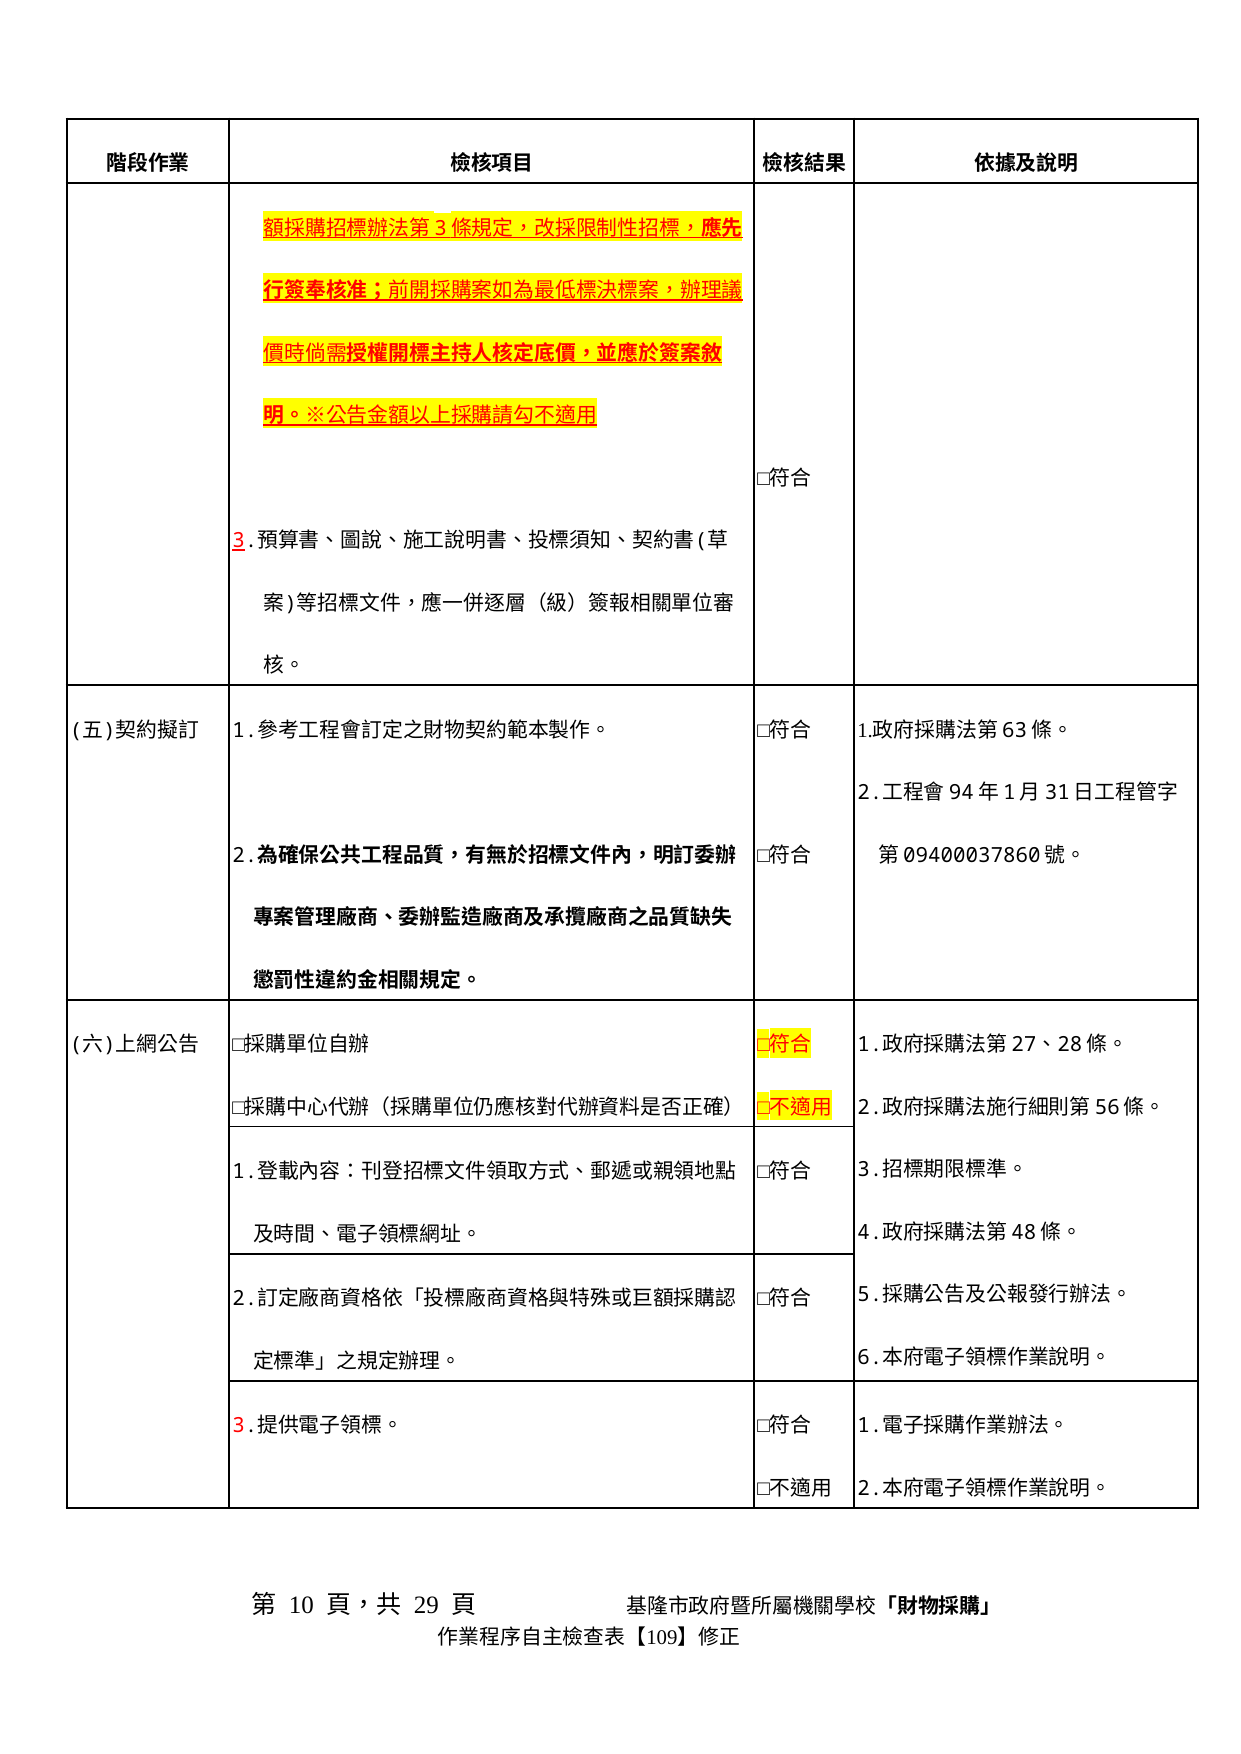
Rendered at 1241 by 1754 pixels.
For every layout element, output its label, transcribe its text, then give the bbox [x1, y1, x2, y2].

table_cell □符合 □不適用 [755, 1382, 853, 1507]
table_cell □符合 [755, 184, 853, 684]
table_cell □符合 □符合 [755, 686, 853, 999]
table_cell 3.提供電子領標。 [230, 1382, 753, 1507]
table_header 依據及說明 [855, 120, 1197, 182]
table_header 檢核項目 [230, 120, 753, 182]
table_cell 1.電子採購作業辦法。 2.本府電子領標作業說明。 [855, 1382, 1197, 1507]
table_cell 1.政府採購法第63條。 2.工程會94年1月31日工程管字第09400037860號。 [855, 686, 1197, 999]
table_cell □符合 [755, 1255, 853, 1380]
table_cell [855, 184, 1197, 684]
table_header 檢核結果 [755, 120, 853, 182]
table_cell □符合 [755, 1127, 853, 1253]
table_cell 1.政府採購法第27、28條。 2.政府採購法施行細則第56條。 3.招標期限標準。 4.政府採購法第48條。 5.採購公告及公報發行辦法。 6.本府電子領標作業說明。 [855, 1001, 1197, 1380]
table_cell 2.訂定廠商資格依「投標廠商資格與特殊或巨額採購認定標準」之規定辦理。 [230, 1255, 753, 1380]
table_cell [68, 184, 228, 684]
table_cell □採購單位自辦 □採購中心代辦（採購單位仍應核對代辦資料是否正確） [230, 1001, 753, 1126]
table_cell (六)上網公告 [68, 1001, 228, 1507]
table_cell (五)契約擬訂 [68, 686, 228, 999]
table_cell □符合 □不適用 [755, 1001, 853, 1126]
table_cell 額採購招標辦法第3條規定，改採限制性招標，應先行簽奉核准；前開採購案如為最低標決標案，辦理議價時倘需授權開標主持人核定底價，並應於簽案敘明。※公告金額以上採購請勾不適用 3.預算書、圖說、施工說明書、投標須知、契約書(草案)等招標文件，應一併逐層（級）簽報相關單位審核。 [230, 184, 753, 684]
table_header 階段作業 [68, 120, 228, 182]
table_cell 1.登載內容：刊登招標文件領取方式、郵遞或親領地點及時間、電子領標網址。 [230, 1127, 753, 1253]
table_cell 1.參考工程會訂定之財物契約範本製作。 2.為確保公共工程品質，有無於招標文件內，明訂委辦專案管理廠商、委辦監造廠商及承攬廠商之品質缺失懲罰性違約金相關規定。 [230, 686, 753, 999]
